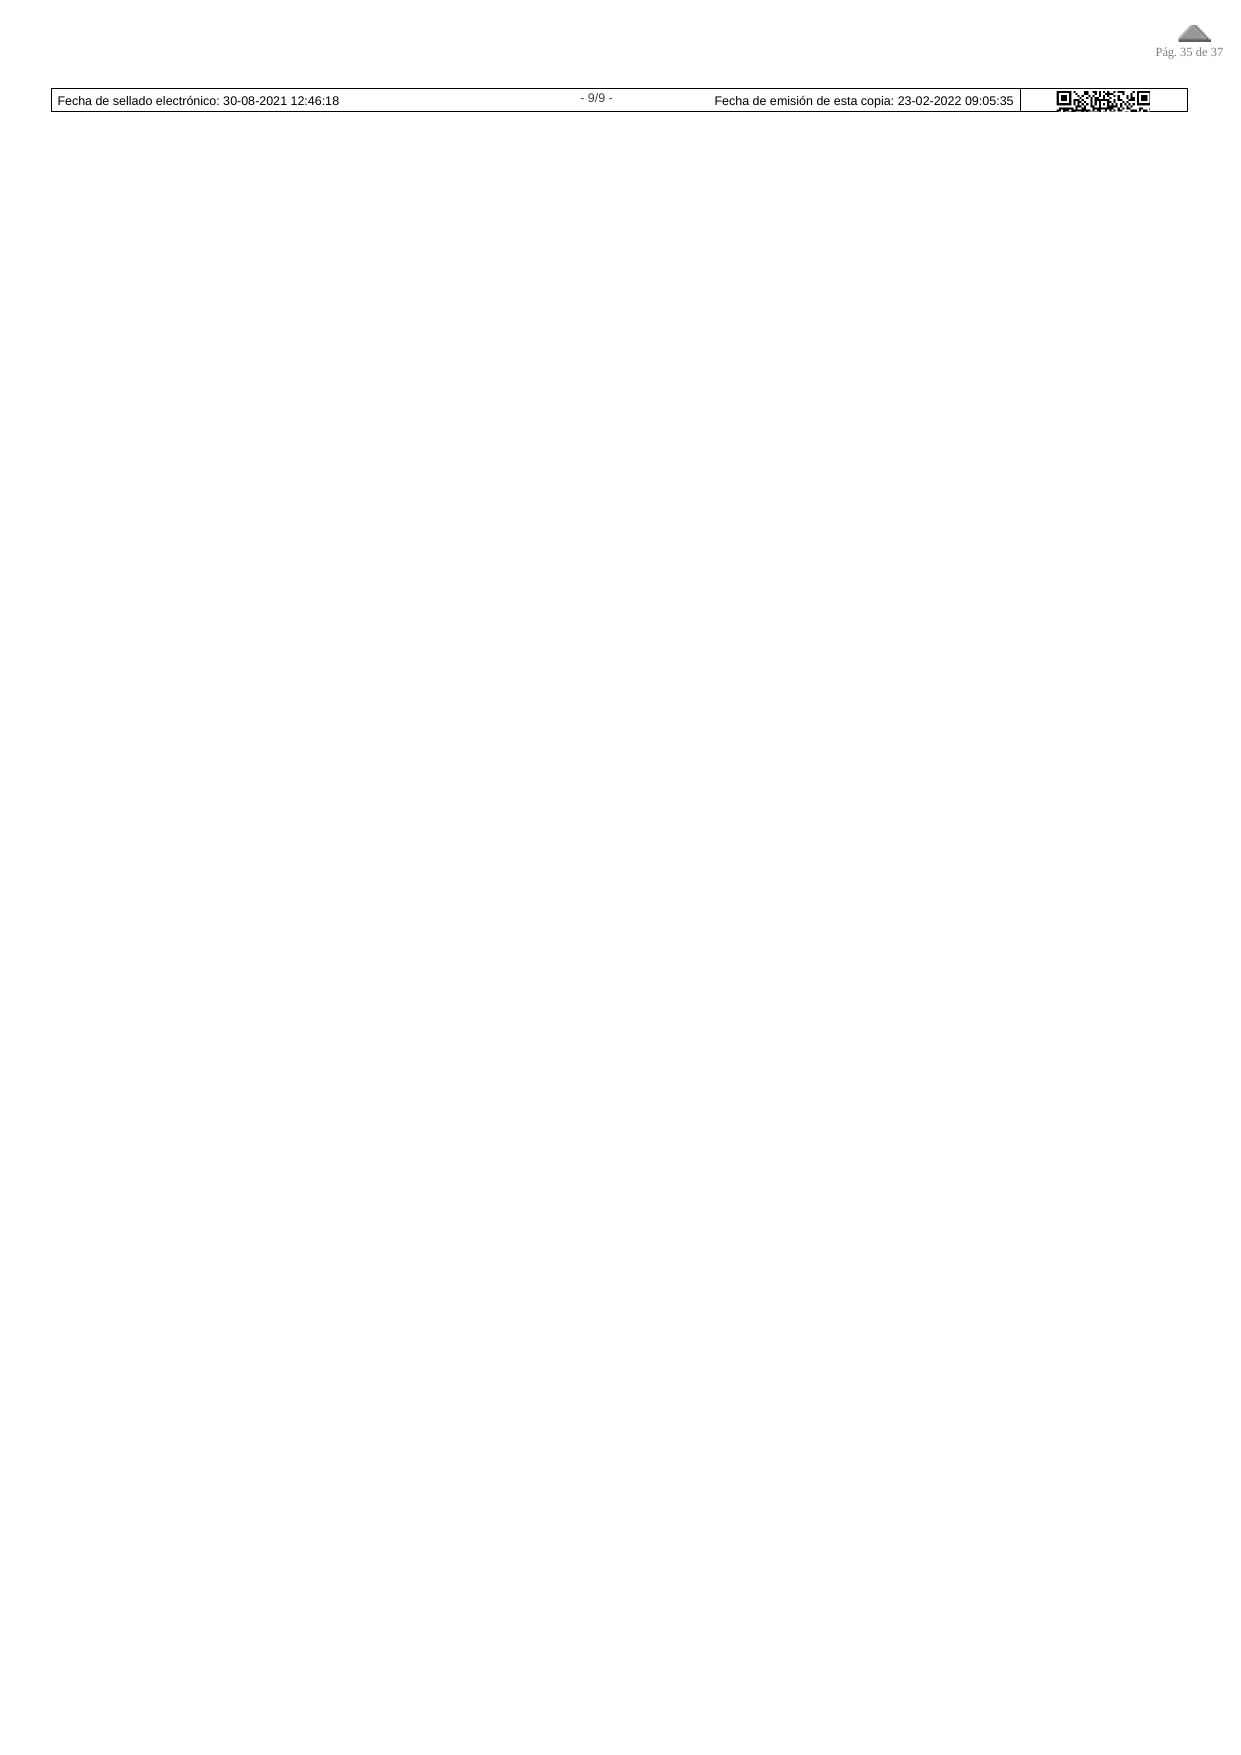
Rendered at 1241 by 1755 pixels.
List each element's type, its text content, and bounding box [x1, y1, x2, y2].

table_header [1021, 89, 1187, 111]
picture [1056, 91, 1150, 112]
picture [1177, 25, 1211, 42]
table_cell Fecha de sellado electrónico: 30-08-2021 12:46:18 - 9/9 - Fecha de emisión de esta copia: 23-02-2022 09:05:35 [52, 89, 1020, 111]
